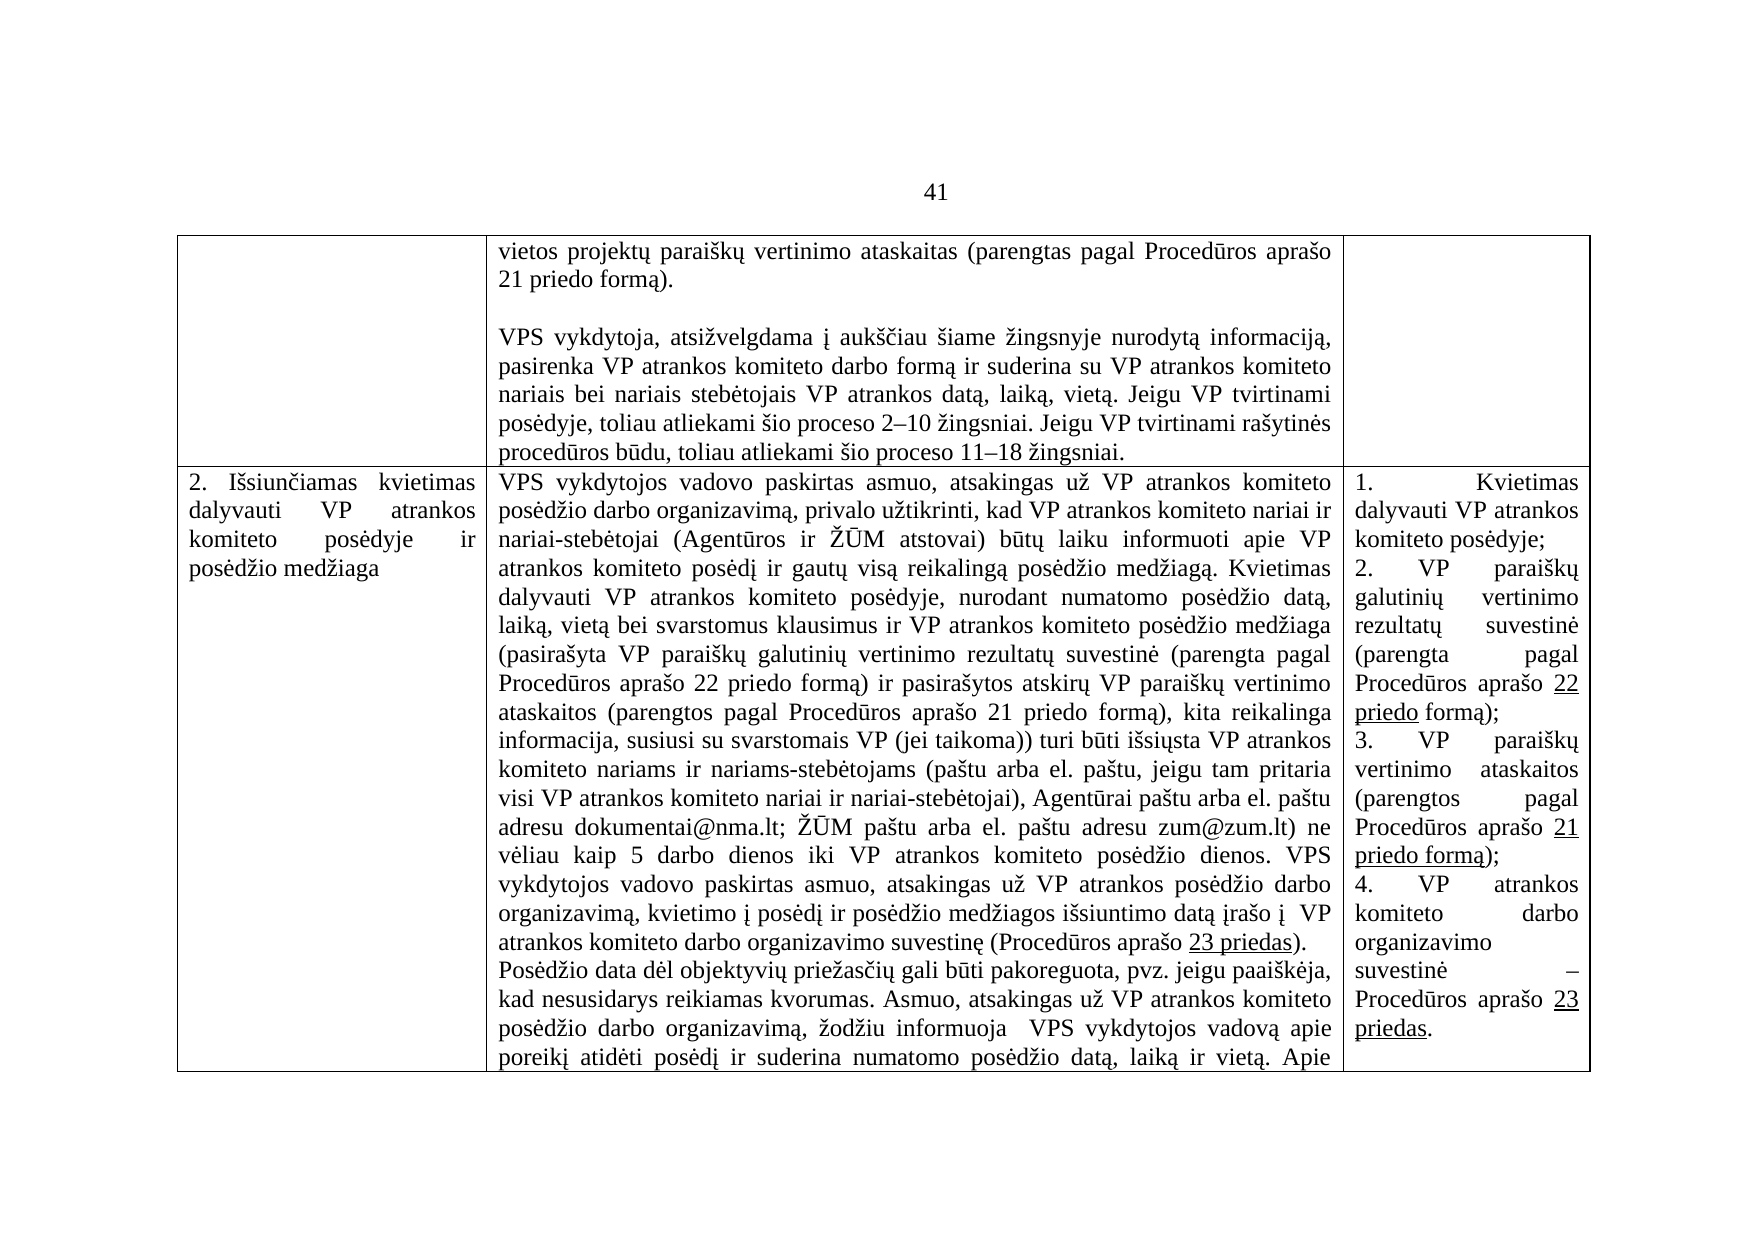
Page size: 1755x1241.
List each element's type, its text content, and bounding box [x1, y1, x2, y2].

table_cell vietos projektų paraiškų vertinimo ataskaitas (parengtas pagal Procedūros aprašo 21 priedo formą). VPS vykdytoja, atsižvelgdama į aukščiau šiame žingsnyje nurodytą informaciją, pasirenka VP atrankos komiteto darbo formą ir suderina su VP atrankos komiteto nariais bei nariais stebėtojais VP atrankos datą, laiką, vietą. Jeigu VP tvirtinami posėdyje, toliau atliekami šio proceso 2–10 žingsniai. Jeigu VP tvirtinami rašytinės procedūros būdu, toliau atliekami šio proceso 11–18 žingsniai. [487, 236, 1343, 466]
table_cell 2. Išsiunčiamas kvietimas dalyvauti VP atrankos komiteto posėdyje ir posėdžio medžiaga [178, 467, 486, 1071]
table_cell 1. Kvietimas dalyvauti VP atrankos komiteto posėdyje; 2. VP paraiškų galutinių vertinimo rezultatų suvestinė (parengta pagal Procedūros aprašo 22 priedo formą); 3. VP paraiškų vertinimo ataskaitos (parengtos pagal Procedūros aprašo 21 priedo formą); 4. VP atrankos komiteto darbo organizavimo suvestinė – Procedūros aprašo 23 priedas. [1344, 467, 1589, 1071]
table_cell [178, 236, 486, 466]
table_cell VPS vykdytojos vadovo paskirtas asmuo, atsakingas už VP atrankos komiteto posėdžio darbo organizavimą, privalo užtikrinti, kad VP atrankos komiteto nariai ir nariai-stebėtojai (Agentūros ir ŽŪM atstovai) būtų laiku informuoti apie VP atrankos komiteto posėdį ir gautų visą reikalingą posėdžio medžiagą. Kvietimas dalyvauti VP atrankos komiteto posėdyje, nurodant numatomo posėdžio datą, laiką, vietą bei svarstomus klausimus ir VP atrankos komiteto posėdžio medžiaga (pasirašyta VP paraiškų galutinių vertinimo rezultatų suvestinė (parengta pagal Procedūros aprašo 22 priedo formą) ir pasirašytos atskirų VP paraiškų vertinimo ataskaitos (parengtos pagal Procedūros aprašo 21 priedo formą), kita reikalinga informacija, susiusi su svarstomais VP (jei taikoma)) turi būti išsiųsta VP atrankos komiteto nariams ir nariams-stebėtojams (paštu arba el. paštu, jeigu tam pritaria visi VP atrankos komiteto nariai ir nariai-stebėtojai), Agentūrai paštu arba el. paštu adresu dokumentai@nma.lt; ŽŪM paštu arba el. paštu adresu zum@zum.lt) ne vėliau kaip 5 darbo dienos iki VP atrankos komiteto posėdžio dienos. VPS vykdytojos vadovo paskirtas asmuo, atsakingas už VP atrankos posėdžio darbo organizavimą, kvietimo į posėdį ir posėdžio medžiagos išsiuntimo datą įrašo į VP atrankos komiteto darbo organizavimo suvestinę (Procedūros aprašo 23 priedas). Posėdžio data dėl objektyvių priežasčių gali būti pakoreguota, pvz. jeigu paaiškėja, kad nesusidarys reikiamas kvorumas. Asmuo, atsakingas už VP atrankos komiteto posėdžio darbo organizavimą, žodžiu informuoja VPS vykdytojos vadovą apie poreikį atidėti posėdį ir suderina numatomo posėdžio datą, laiką ir vietą. Apie [487, 467, 1343, 1071]
table_cell [1344, 236, 1589, 466]
